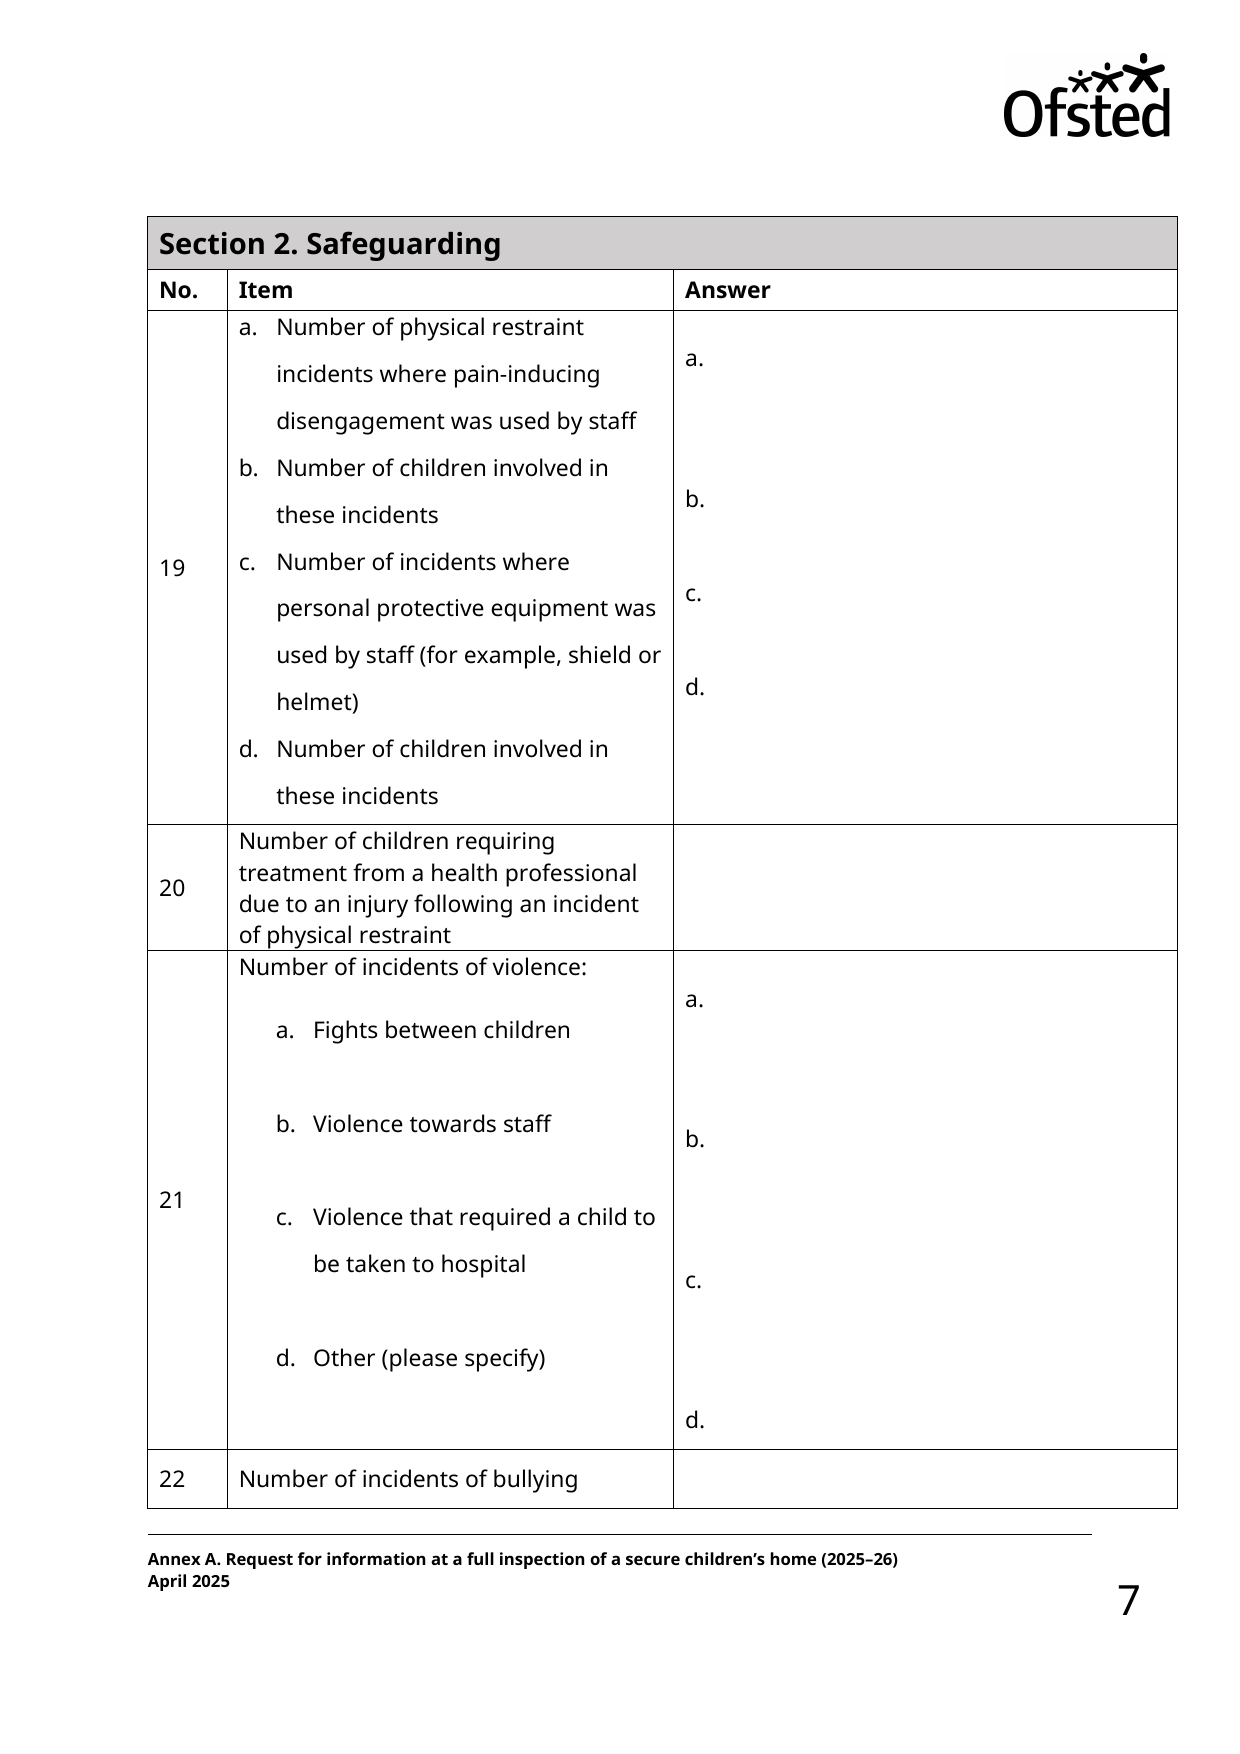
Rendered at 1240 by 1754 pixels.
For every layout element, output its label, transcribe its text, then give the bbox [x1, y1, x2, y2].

table_cell Number of incidents of violence: Fights between children Violence towards staff Violence that required a child to be taken to hospital Other (please specify) [228, 951, 673, 1449]
table_cell a. b. c. d. [674, 311, 1177, 824]
table_cell a. b. c. d. [674, 951, 1177, 1449]
table_cell Answer [674, 270, 1177, 310]
table_cell [674, 1450, 1177, 1508]
table_header Section 2. Safeguarding [148, 217, 1177, 269]
table_cell No. [148, 270, 227, 310]
table_cell Number of children requiring treatment from a health professional due to an injury following an incident of physical restraint [228, 825, 673, 950]
table_cell 19 [148, 311, 227, 824]
table_cell [674, 825, 1177, 950]
table_cell Item [228, 270, 673, 310]
table_cell 20 [148, 825, 227, 950]
table_cell 22 [148, 1450, 227, 1508]
table_cell Number of physical restraint incidents where pain-inducing disengagement was used by staff Number of children involved in these incidents Number of incidents where personal protective equipment was used by staff (for example, shield or helmet) Number of children involved in these incidents [228, 311, 673, 824]
table_cell 21 [148, 951, 227, 1449]
table_cell Number of incidents of bullying [228, 1450, 673, 1508]
